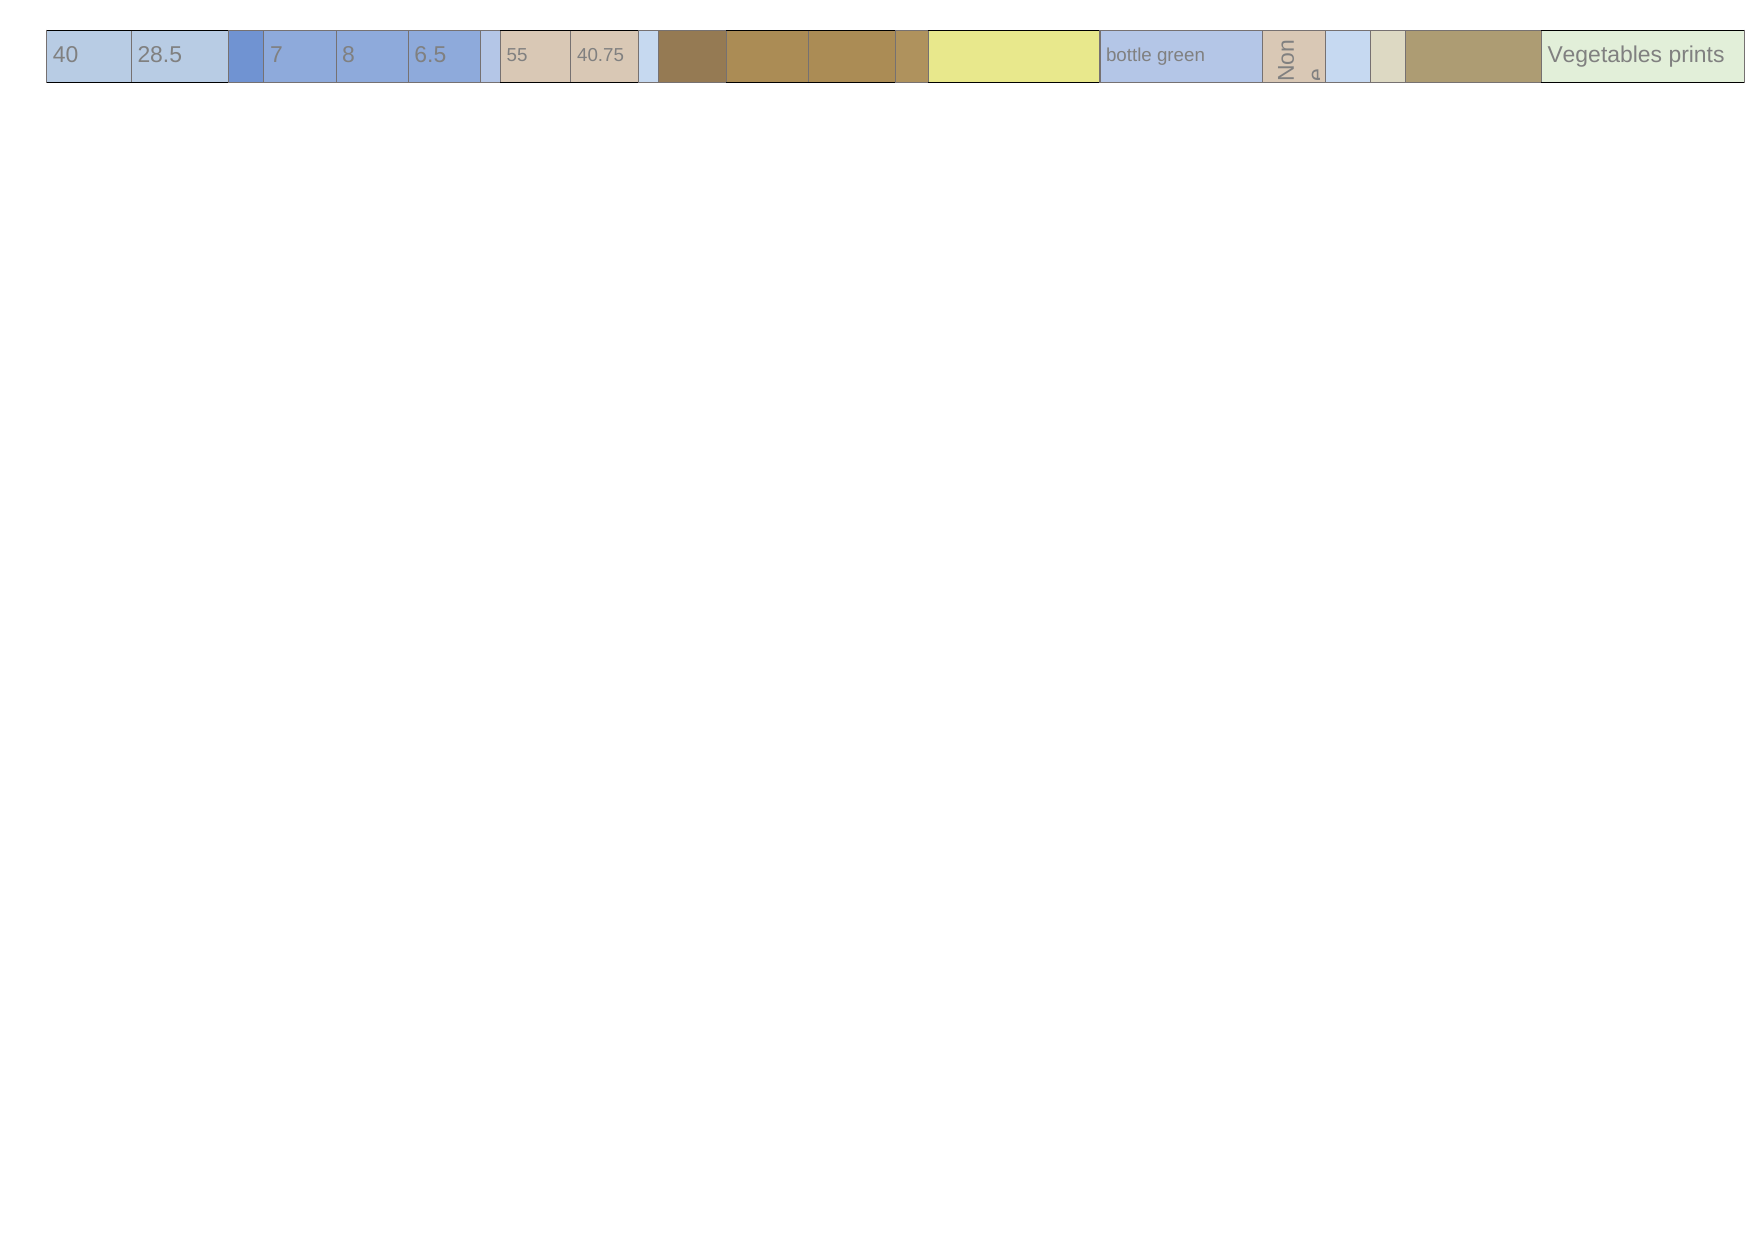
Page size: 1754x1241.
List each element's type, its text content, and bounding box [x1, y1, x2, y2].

table_header [727, 31, 808, 82]
table_header [1371, 31, 1405, 82]
table_header [809, 31, 895, 82]
table_header [229, 31, 263, 82]
table_header [1406, 31, 1541, 82]
table_header 40.75 [571, 31, 638, 82]
table_header 28.5 [132, 31, 228, 82]
table_header 40 [47, 31, 131, 82]
table_header [896, 31, 928, 82]
table_header [1326, 31, 1370, 82]
table_header 6.5 [409, 31, 480, 82]
table_header 8 [337, 31, 408, 82]
table_header None [1263, 31, 1325, 82]
table_header bottle green [1101, 31, 1262, 82]
table_header 7 [264, 31, 336, 82]
table_header [639, 31, 658, 82]
table_header [929, 31, 1099, 82]
table_header [659, 31, 726, 82]
table_header 55 [501, 31, 570, 82]
table_header [481, 31, 500, 82]
table_header Vegetables prints [1542, 31, 1744, 82]
